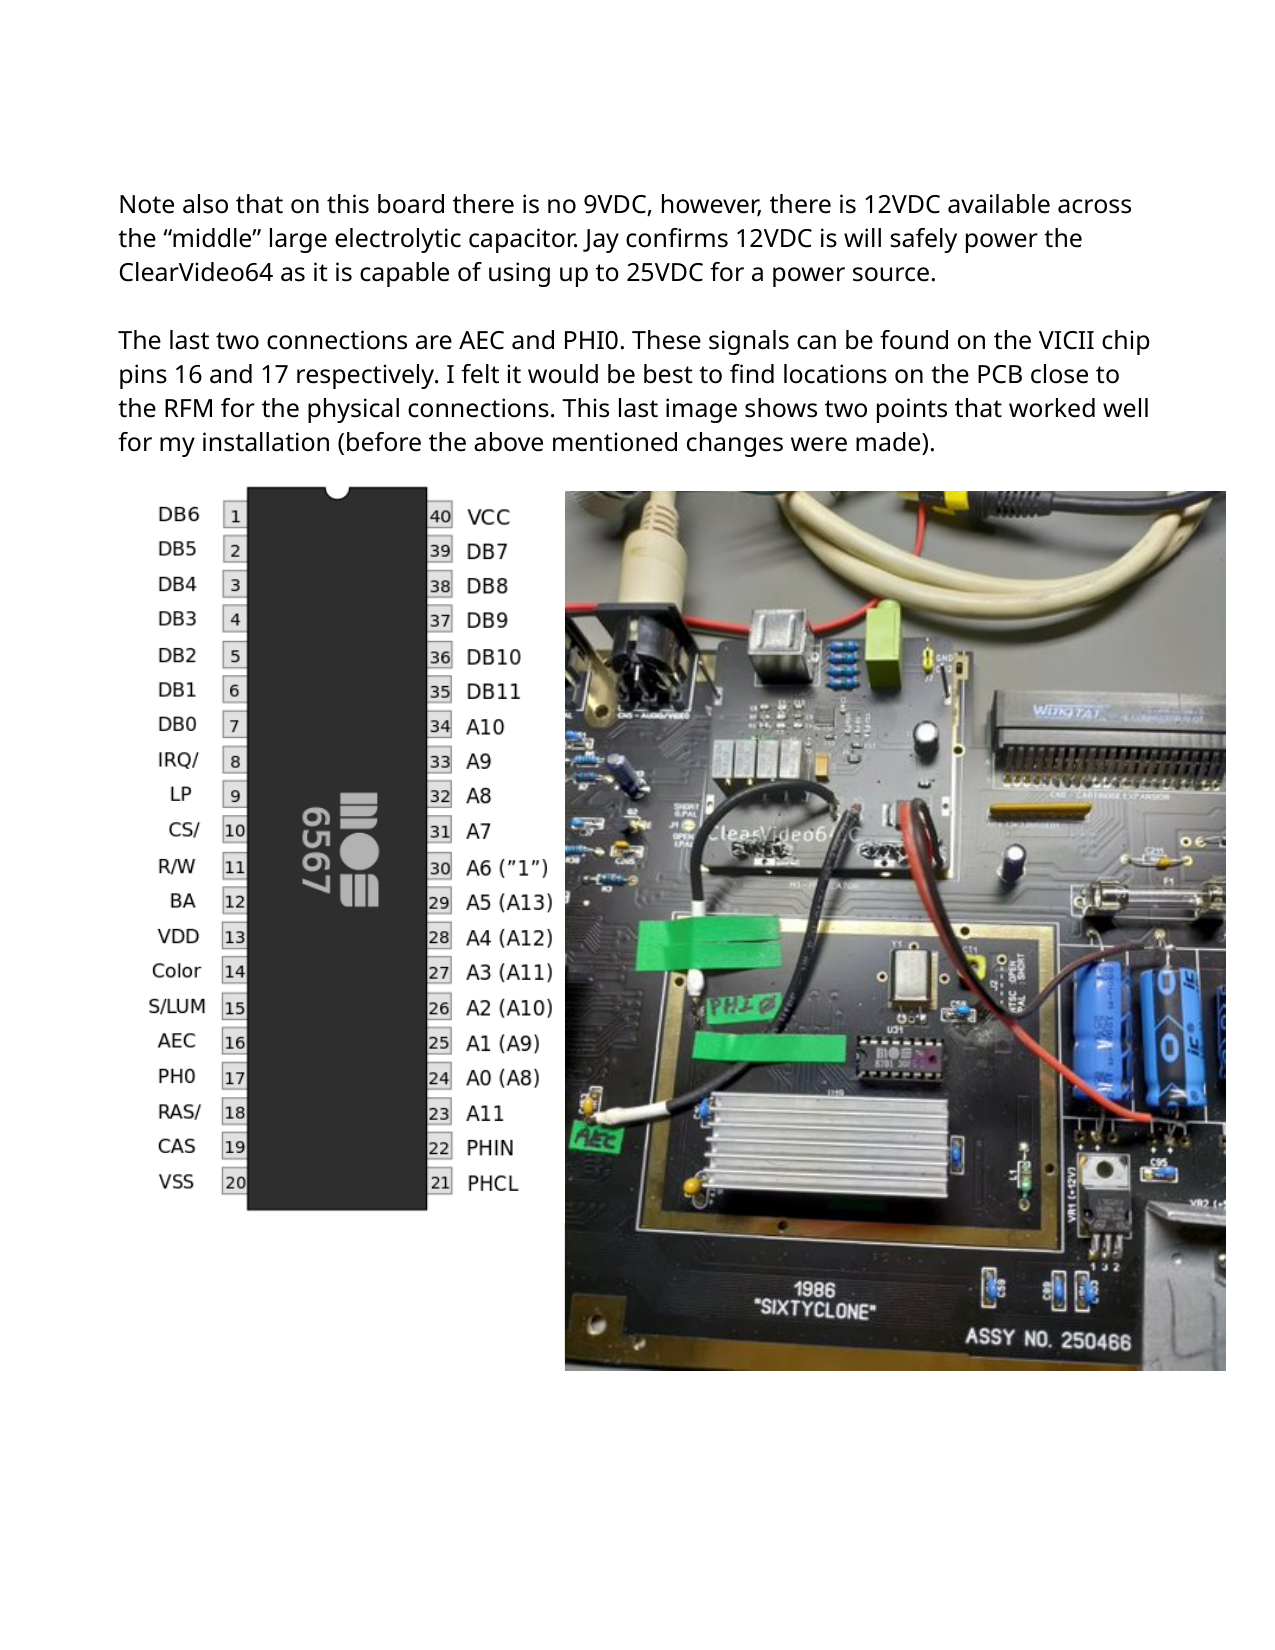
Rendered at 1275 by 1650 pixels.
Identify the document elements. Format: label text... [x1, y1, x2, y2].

text The last two connections are AEC and PHI0. These signals can be found on the VICII chip pins 16 and 17 respectively. I felt it would be best to find locations on the PCB close to the RFM for the physical connections. This last image shows two points that worked well for my installation (before the above mentioned changes were made). [118, 322, 1157, 459]
picture [121, 475, 1226, 1371]
text Note also that on this board there is no 9VDC, however, there is 12VDC available across the “middle” large electrolytic capacitor. Jay confirms 12VDC is will safely power the ClearVideo64 as it is capable of using up to 25VDC for a power source. [118, 186, 1157, 288]
